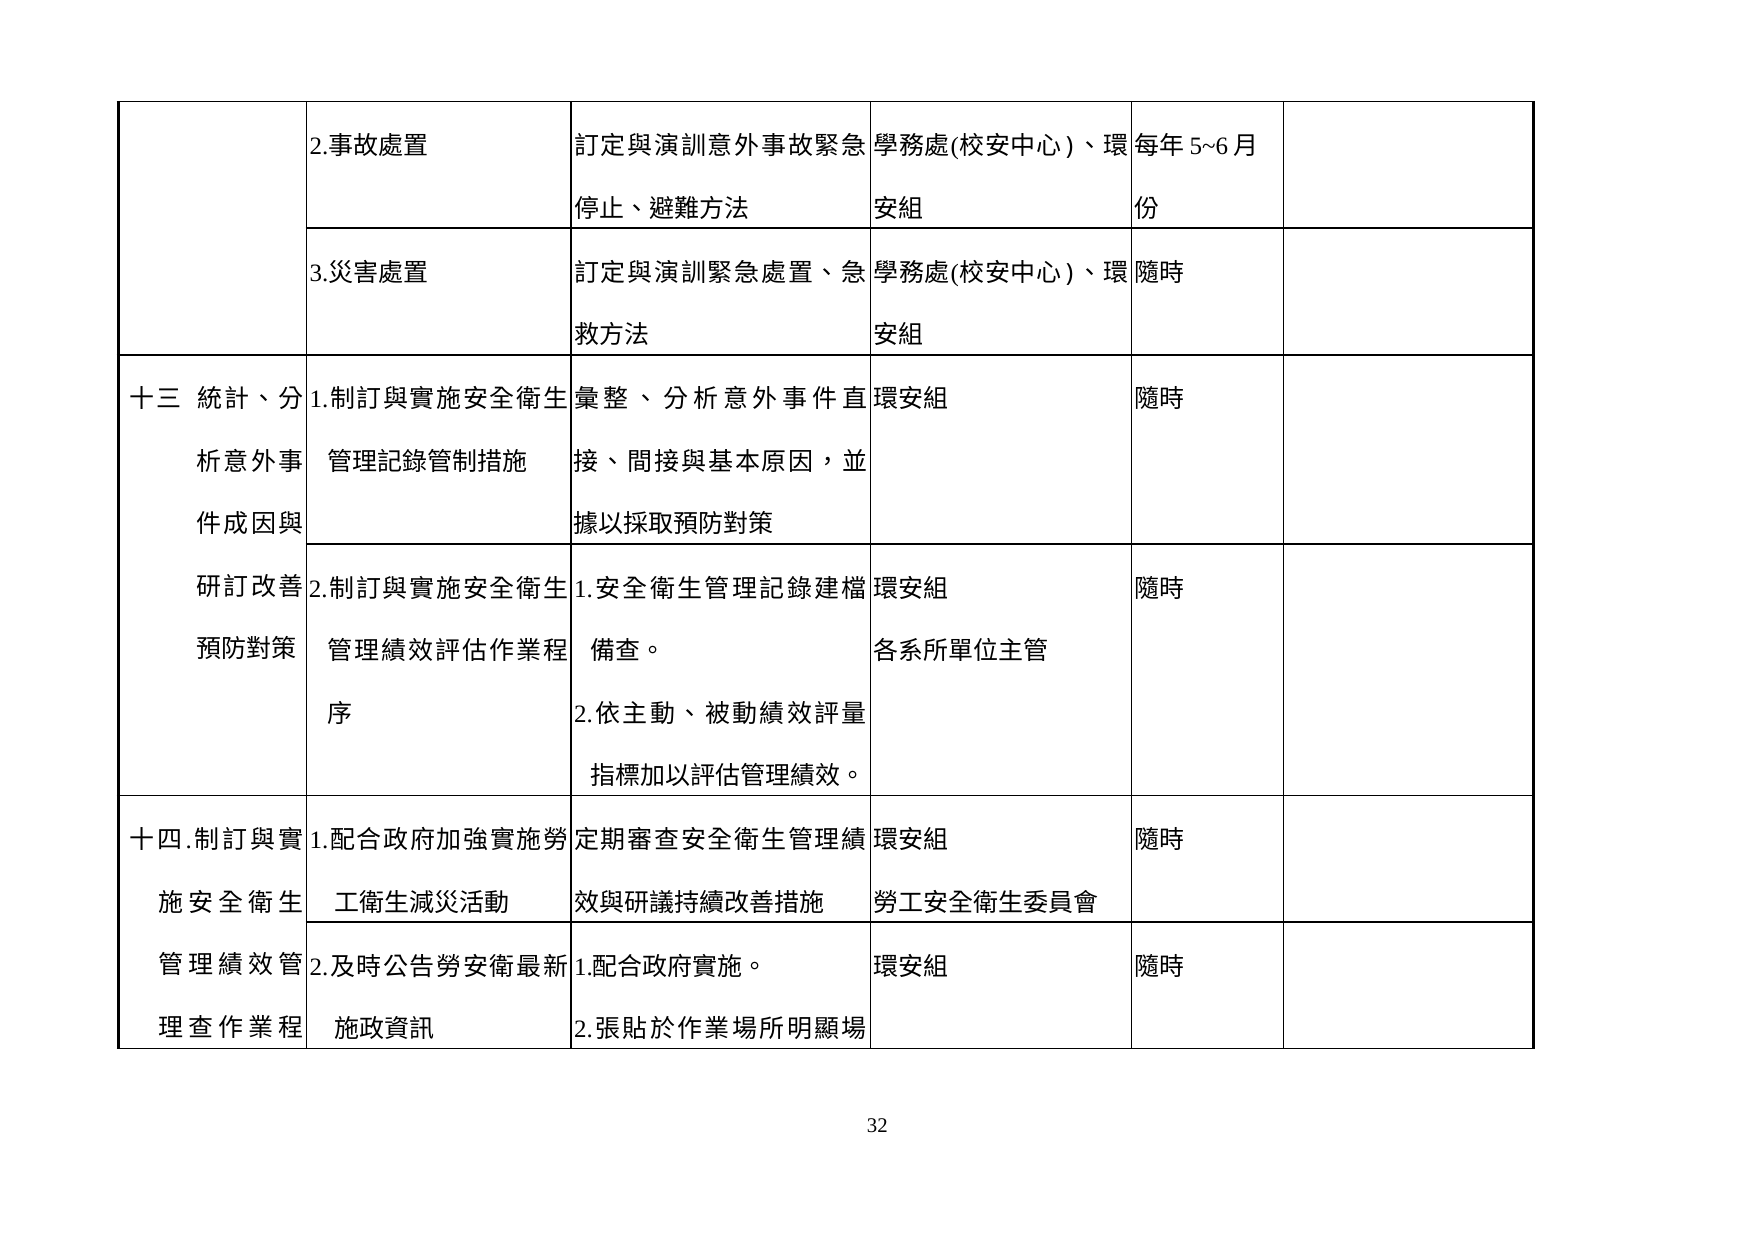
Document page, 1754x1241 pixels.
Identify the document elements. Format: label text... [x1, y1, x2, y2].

table_cell 彙整、分析意外事件直接、間接與基本原因，並據以採取預防對策 [572, 356, 870, 543]
table_cell 十三 統計、分析意外事件成因與研訂改善預防對策 [120, 356, 306, 794]
table_cell 隨時 [1132, 229, 1283, 354]
table_cell 每年5~6月份 [1132, 102, 1283, 227]
table_cell 3.災害處置 [307, 229, 570, 354]
table_cell [1284, 102, 1532, 227]
table_cell 訂定與演訓意外事故緊急停止、避難方法 [572, 102, 870, 227]
table_cell [120, 102, 306, 354]
table_cell [1284, 545, 1532, 794]
table_cell 訂定與演訓緊急處置、急救方法 [572, 229, 870, 354]
table_cell [1284, 923, 1532, 1048]
table_cell 隨時 [1132, 923, 1283, 1048]
table_cell [1284, 356, 1532, 543]
table_cell 學務處(校安中心)、環安組 [871, 229, 1131, 354]
table_cell 環安組 各系所單位主管 [871, 545, 1131, 794]
table_cell 2.及時公告勞安衛最新施政資訊 [307, 923, 570, 1048]
table_cell 隨時 [1132, 356, 1283, 543]
table_cell 環安組 [871, 356, 1131, 543]
table_cell 十四.制訂與實施安全衛生管理績效管理查作業程 [120, 796, 306, 1048]
table_cell 隨時 [1132, 545, 1283, 794]
table_cell 隨時 [1132, 796, 1283, 921]
table_cell 1.配合政府實施。 2.張貼於作業場所明顯場 [572, 923, 870, 1048]
table_cell 學務處(校安中心)、環安組 [871, 102, 1131, 227]
table_cell 2.事故處置 [307, 102, 570, 227]
table_cell [1284, 229, 1532, 354]
table_cell 2.制訂與實施安全衛生管理績效評估作業程序 [307, 545, 570, 794]
table_cell 定期審查安全衛生管理績效與研議持續改善措施 [572, 796, 870, 921]
table_cell 環安組 勞工安全衛生委員會 [871, 796, 1131, 921]
table_cell 1.配合政府加強實施勞工衛生減災活動 [307, 796, 570, 921]
table_cell 環安組 [871, 923, 1131, 1048]
table_cell 1.制訂與實施安全衛生管理記錄管制措施 [307, 356, 570, 543]
table_cell 1.安全衛生管理記錄建檔備查。 2.依主動、被動績效評量指標加以評估管理績效。 [572, 545, 870, 794]
table_cell [1284, 796, 1532, 921]
